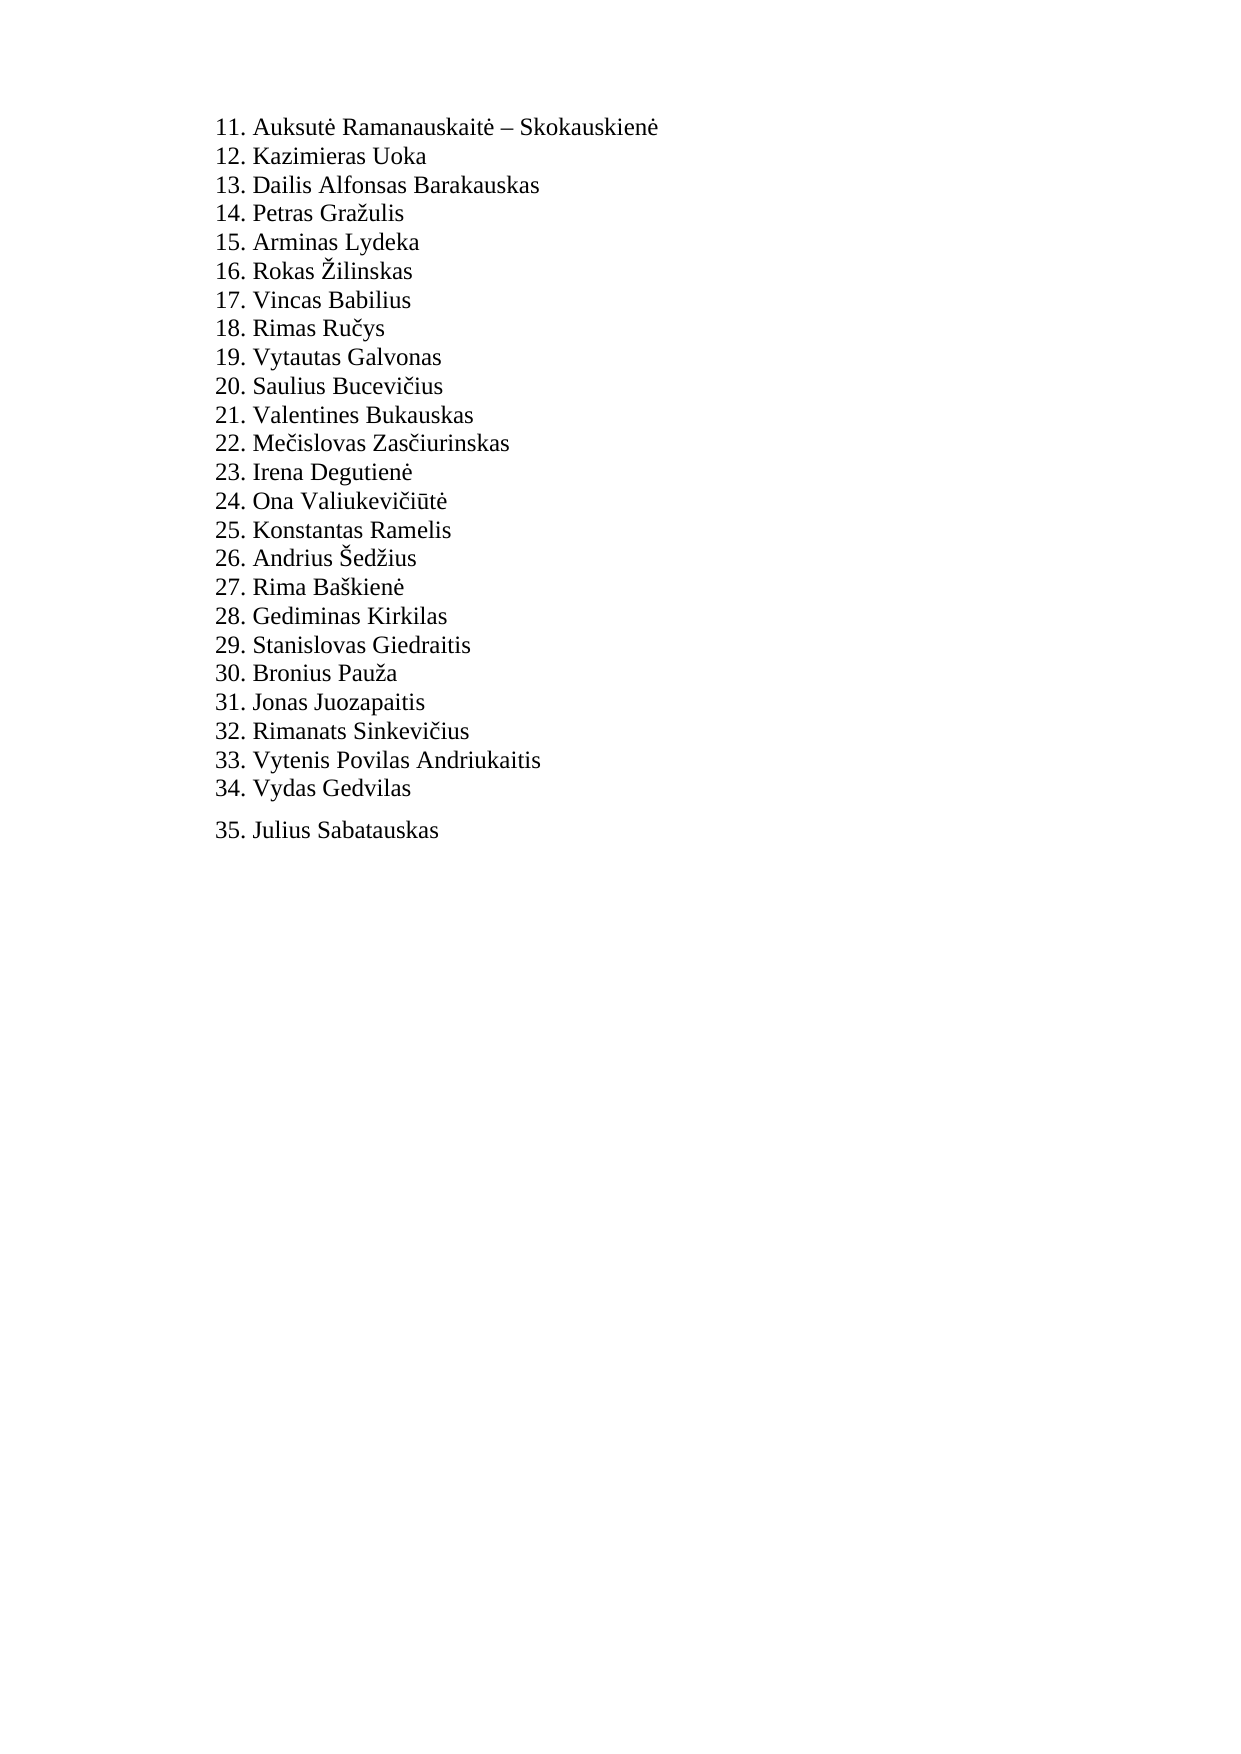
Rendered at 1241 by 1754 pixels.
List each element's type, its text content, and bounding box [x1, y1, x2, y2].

list Konstantas Ramelis [215, 515, 1181, 543]
list Dailis Alfonsas Barakauskas [215, 170, 1181, 198]
list Bronius Pauža [215, 658, 1181, 687]
list Auksutė Ramanauskaitė – Skokauskienė [215, 112, 1181, 141]
list Valentines Bukauskas [215, 400, 1181, 428]
list Rimanats Sinkevičius [215, 716, 1181, 745]
list Saulius Bucevičius [215, 371, 1181, 400]
list Vydas Gedvilas [215, 773, 1181, 802]
list Vincas Babilius [215, 285, 1181, 313]
list Julius Sabatauskas [215, 815, 1181, 843]
list Gediminas Kirkilas [215, 601, 1181, 630]
list Stanislovas Giedraitis [215, 630, 1181, 658]
list Rima Baškienė [215, 572, 1181, 601]
list Andrius Šedžius [215, 543, 1181, 572]
list Vytautas Galvonas [215, 342, 1181, 371]
list Petras Gražulis [215, 198, 1181, 227]
list Vytenis Povilas Andriukaitis [215, 745, 1181, 773]
list Rokas Žilinskas [215, 256, 1181, 285]
list Irena Degutienė [215, 457, 1181, 486]
list Ona Valiukevičiūtė [215, 486, 1181, 515]
list Arminas Lydeka [215, 227, 1181, 256]
list Mečislovas Zasčiurinskas [215, 428, 1181, 457]
list Jonas Juozapaitis [215, 687, 1181, 716]
list Rimas Ručys [215, 313, 1181, 342]
list Kazimieras Uoka [215, 141, 1181, 170]
